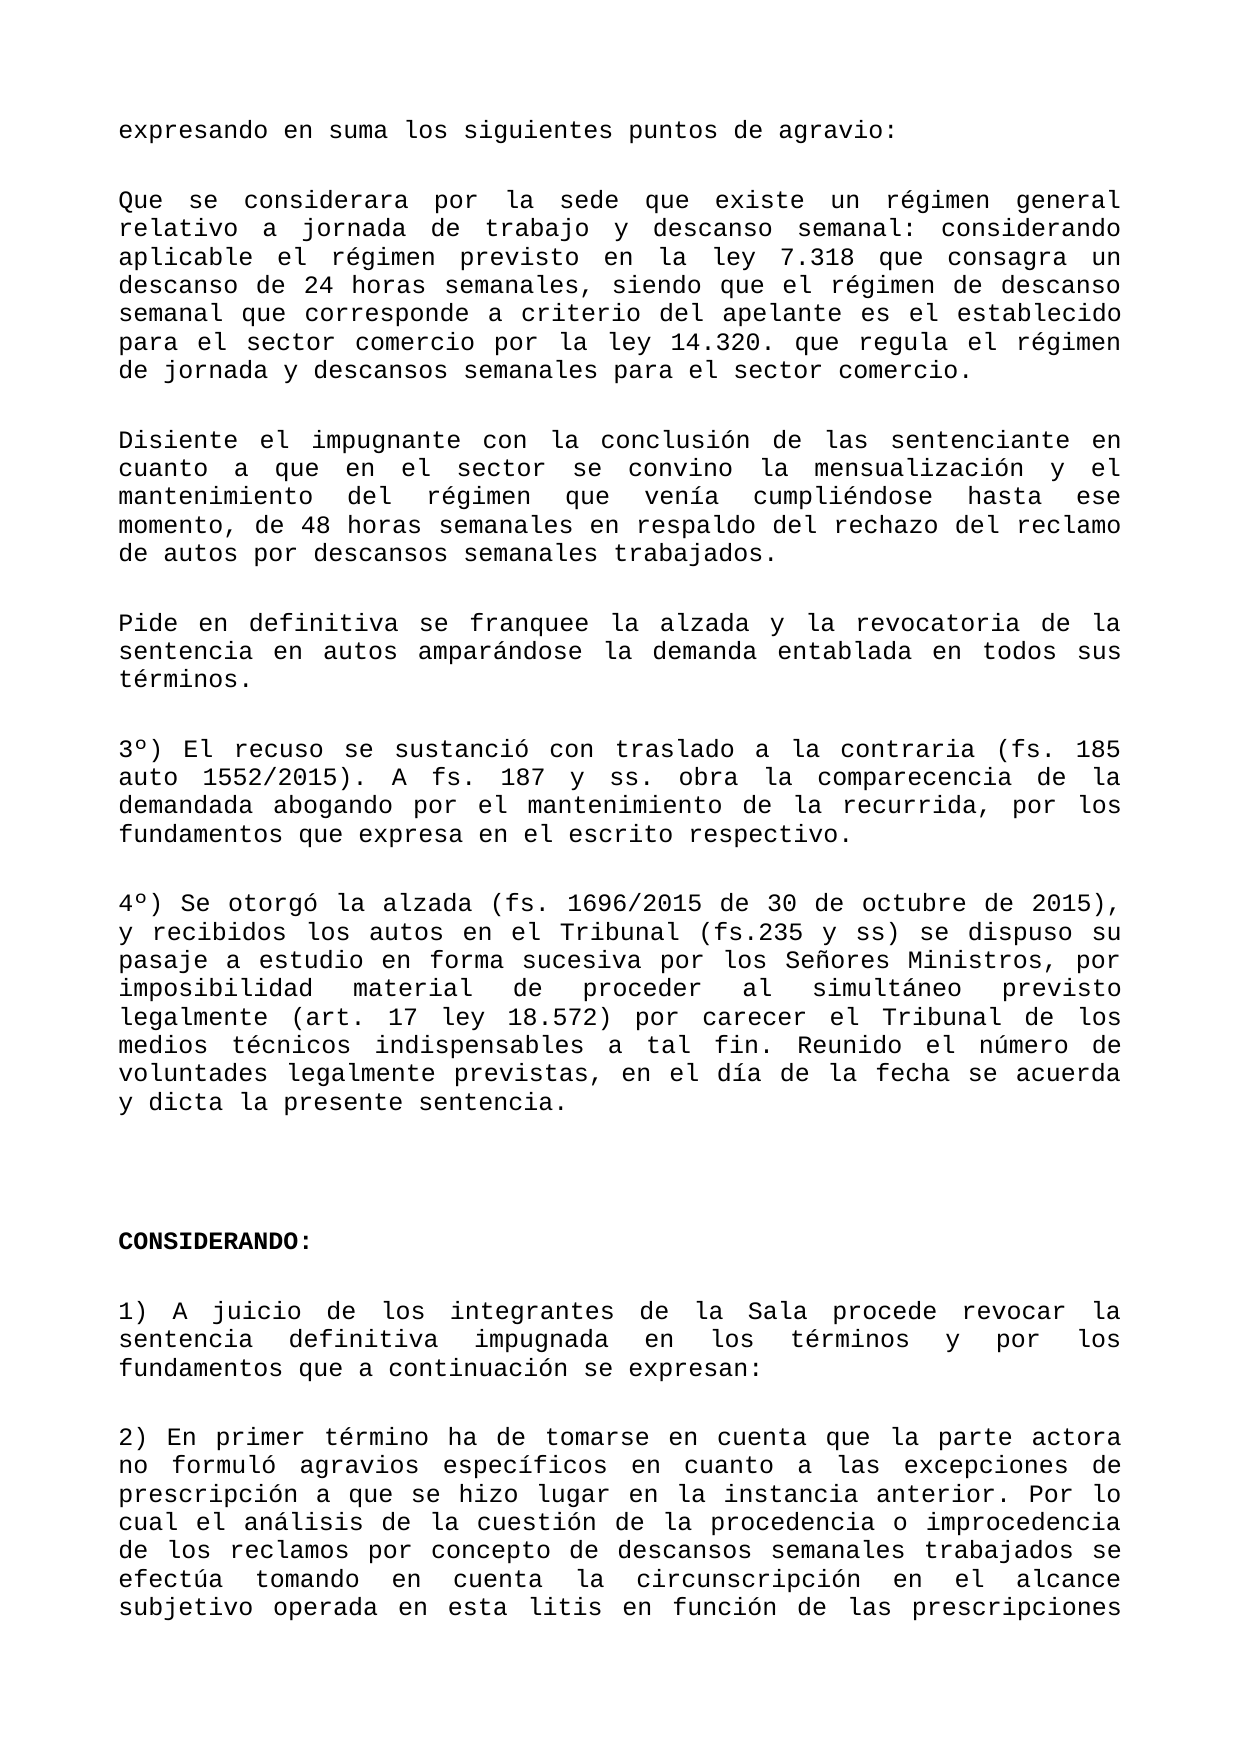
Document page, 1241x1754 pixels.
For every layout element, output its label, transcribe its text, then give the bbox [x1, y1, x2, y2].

text Pide en definitiva se franquee la alzada y la revocatoria de la sentencia en autos amparándose la demanda entablada en todos sus términos. [118, 610, 1122, 695]
text 3º) El recuso se sustanció con traslado a la contraria (fs. 185 auto 1552/2015). A fs. 187 y ss. obra la comparecencia de la demandada abogando por el mantenimiento de la recurrida, por los fundamentos que expresa en el escrito respectivo. [118, 736, 1122, 850]
text Disiente el impugnante con la conclusión de las sentenciante en cuanto a que en el sector se convino la mensualización y el mantenimiento del régimen que venía cumpliéndose hasta ese momento, de 48 horas semanales en respaldo del rechazo del reclamo de autos por descansos semanales trabajados. [118, 427, 1122, 569]
text 4º) Se otorgó la alzada (fs. 1696/2015 de 30 de octubre de 2015), y recibidos los autos en el Tribunal (fs.235 y ss) se dispuso su pasaje a estudio en forma sucesiva por los Señores Ministros, por imposibilidad material de proceder al simultáneo previsto legalmente (art. 17 ley 18.572) por carecer el Tribunal de los medios técnicos indispensables a tal fin. Reunido el número de voluntades legalmente previstas, en el día de la fecha se acuerda y dicta la presente sentencia. [118, 891, 1122, 1118]
text 2) En primer término ha de tomarse en cuenta que la parte actora no formuló agravios específicos en cuanto a las excepciones de prescripción a que se hizo lugar en la instancia anterior. Por lo cual el análisis de la cuestión de la procedencia o improcedencia de los reclamos por concepto de descansos semanales trabajados se efectúa tomando en cuenta la circunscripción en el alcance subjetivo operada en esta litis en función de las prescripciones [118, 1425, 1122, 1623]
text Que se considerara por la sede que existe un régimen general relativo a jornada de trabajo y descanso semanal: considerando aplicable el régimen previsto en la ley 7.318 que consagra un descanso de 24 horas semanales, siendo que el régimen de descanso semanal que corresponde a criterio del apelante es el establecido para el sector comercio por la ley 14.320. que regula el régimen de jornada y descansos semanales para el sector comercio. [118, 188, 1122, 386]
text expresando en suma los siguientes puntos de agravio: [118, 118, 1122, 146]
text CONSIDERANDO: [118, 1229, 1122, 1257]
text 1) A juicio de los integrantes de la Sala procede revocar la sentencia definitiva impugnada en los términos y por los fundamentos que a continuación se expresan: [118, 1298, 1122, 1383]
